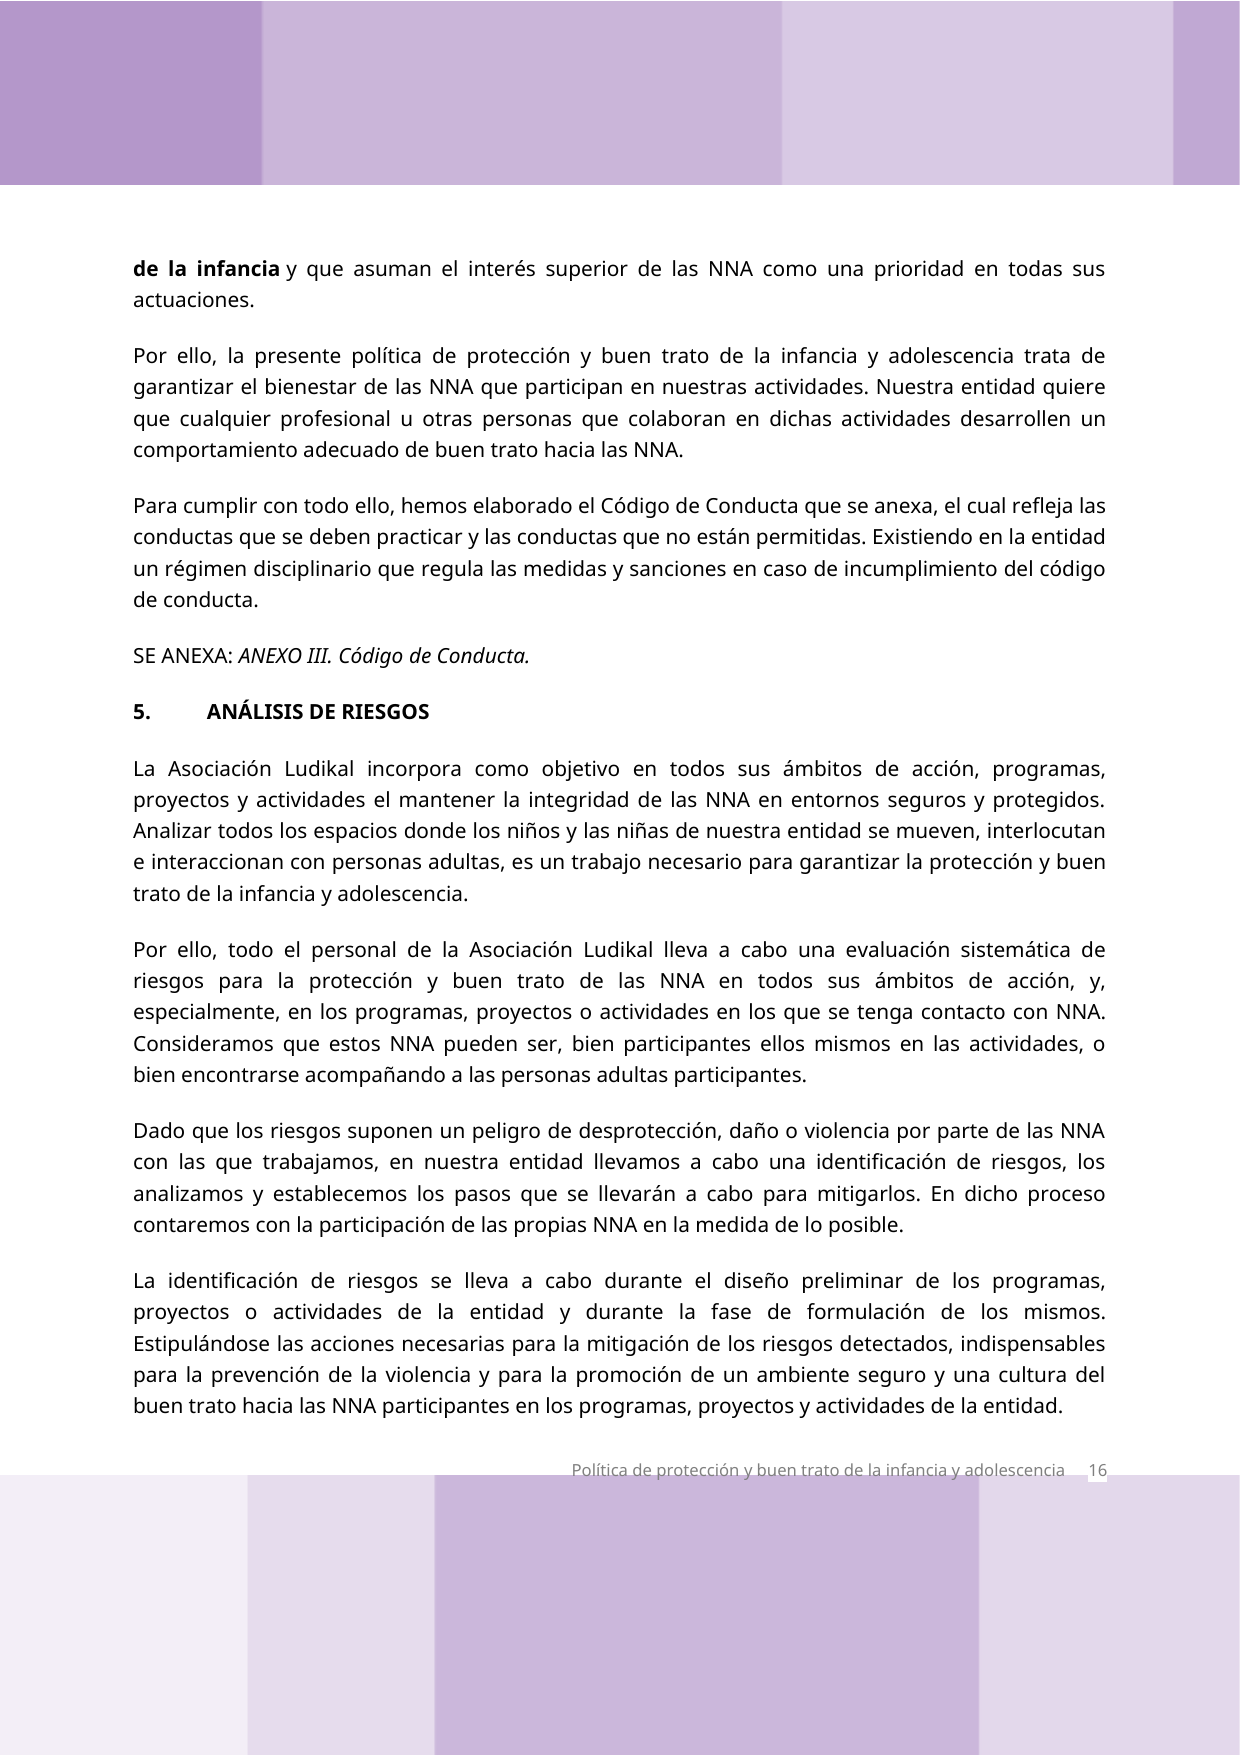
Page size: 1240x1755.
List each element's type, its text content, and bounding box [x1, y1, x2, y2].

text Por ello, todo el personal de la Asociación Ludikal lleva a cabo una evaluación sistemática de riesgos para la protección y buen trato de las NNA en todos sus ámbitos de acción, y, especialmente, en los programas, proyectos o actividades en los que se tenga contacto con NNA. Consideramos que estos NNA pueden ser, bien participantes ellos mismos en las actividades, o bien encontrarse acompañando a las personas adultas participantes. [133, 932, 1107, 1088]
text Dado que los riesgos suponen un peligro de desprotección, daño o violencia por parte de las NNA con las que trabajamos, en nuestra entidad llevamos a cabo una identificación de riesgos, los analizamos y establecemos los pasos que se llevarán a cabo para mitigarlos. En dicho proceso contaremos con la participación de las propias NNA en la medida de lo posible. [133, 1113, 1107, 1238]
text Por ello, la presente política de protección y buen trato de la infancia y adolescencia trata de garantizar el bienestar de las NNA que participan en nuestras actividades. Nuestra entidad quiere que cualquier profesional u otras personas que colaboran en dichas actividades desarrollen un comportamiento adecuado de buen trato hacia las NNA. [133, 338, 1107, 463]
text Para cumplir con todo ello, hemos elaborado el Código de Conducta que se anexa, el cual refleja las conductas que se deben practicar y las conductas que no están permitidas. Existiendo en la entidad un régimen disciplinario que regula las medidas y sanciones en caso de incumplimiento del código de conducta. [133, 488, 1107, 613]
text La identificación de riesgos se lleva a cabo durante el diseño preliminar de los programas, proyectos o actividades de la entidad y durante la fase de formulación de los mismos. Estipulándose las acciones necesarias para la mitigación de los riesgos detectados, indispensables para la prevención de la violencia y para la promoción de un ambiente seguro y una cultura del buen trato hacia las NNA participantes en los programas, proyectos y actividades de la entidad. [133, 1263, 1107, 1420]
text de la infancia y que asuman el interés superior de las NNA como una prioridad en todas sus actuaciones. [133, 251, 1107, 313]
text SE ANEXA: ANEXO III. Código de Conducta. [133, 638, 1107, 670]
text 5. ANÁLISIS DE RIESGOS [133, 695, 1107, 726]
text La Asociación Ludikal incorpora como objetivo en todos sus ámbitos de acción, programas, proyectos y actividades el mantener la integridad de las NNA en entornos seguros y protegidos. Analizar todos los espacios donde los niños y las niñas de nuestra entidad se mueven, interlocutan e interaccionan con personas adultas, es un trabajo necesario para garantizar la protección y buen trato de la infancia y adolescencia. [133, 751, 1107, 907]
